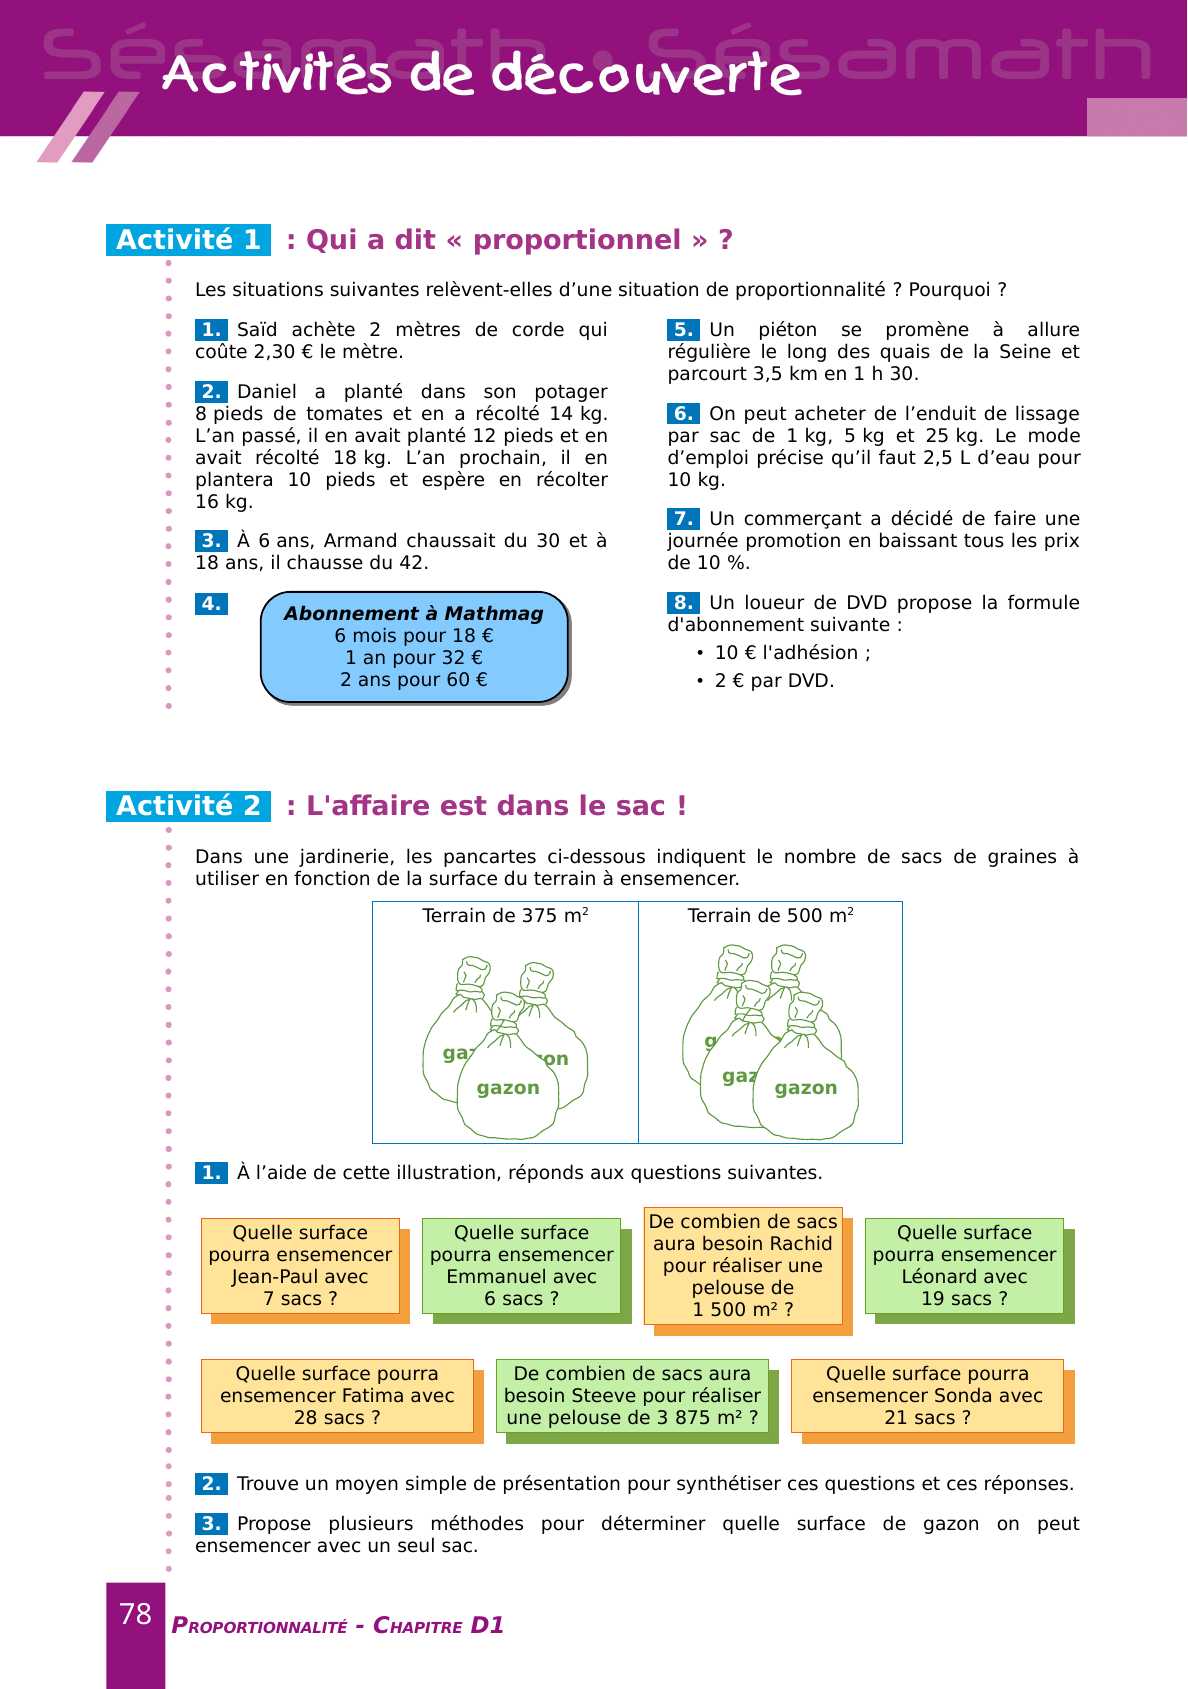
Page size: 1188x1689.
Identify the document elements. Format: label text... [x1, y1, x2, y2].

list 10 € l'adhésion ; [697, 642, 1081, 664]
list À 6 ans, Armand chaussait du 30 et à 18 ans, il chausse du 42. [195, 530, 608, 574]
list Propose plusieurs méthodes pour déterminer quelle surface de gazon on peut ensemencer avec un seul sac. [195, 1513, 1081, 1579]
list On peut acheter de l’enduit de lissage par sac de 1 kg, 5 kg et 25 kg. Le mode d’emploi précise qu’il faut 2,5 L d’eau pour 10 kg. [667, 403, 1081, 491]
table_header Quelle surface pourra ensemencer Emmanuel avec 6 sacs ? [416, 1195, 638, 1347]
table_cell Quelle surface pourra ensemencer Fatima avec 28 sacs ? [195, 1348, 490, 1455]
list : L'affaire est dans le sac ! [271, 791, 1081, 822]
list Saïd achète 2 mètres de corde qui coûte 2,30 € le mètre. [195, 319, 608, 363]
list 2 € par DVD. [697, 670, 1081, 692]
table_header Quelle surface pourra ensemencer Jean-Paul avec 7 sacs ? [195, 1195, 416, 1347]
table_header De combien de sacs aura besoin Rachid pour réaliser une pelouse de 1 500 m² ? [638, 1195, 859, 1347]
list Un commerçant a décidé de faire une journée promotion en baissant tous les prix de 10 %. [667, 508, 1081, 574]
table_header Terrain de 375 m2 [373, 902, 638, 1143]
list Un loueur de DVD propose la formule d'abonnement suivante : [667, 592, 1081, 636]
list À l’aide de cette illustration, réponds aux questions suivantes. [228, 1162, 1081, 1184]
text Dans une jardinerie, les pancartes ci-dessous indiquent le nombre de sacs de graines à utiliser en fonction de la surface du terrain à ensemencer. [195, 846, 1081, 889]
list Daniel a planté dans son potager 8 pieds de tomates et en a récolté 14 kg. L’an passé, il en avait planté 12 pieds et en avait récolté 18 kg. L’an prochain, il en plantera 10 pieds et espère en récolter 16 kg. [195, 381, 608, 512]
list Les situations suivantes relèvent-elles d’une situation de proportionnalité ? Pourquoi ? [195, 279, 1081, 301]
list Trouve un moyen simple de présentation pour synthétiser ces questions et ces réponses. [228, 1473, 1081, 1495]
list Un piéton se promène à allure régulière le long des quais de la Seine et parcourt 3,5 km en 1 h 30. [667, 319, 1081, 385]
table_header Quelle surface pourra ensemencer Léonard avec 19 sacs ? [859, 1195, 1081, 1347]
list : Qui a dit « proportionnel » ? [271, 224, 1081, 256]
table_header Terrain de 500 m2 [639, 902, 902, 1143]
table_cell Quelle surface pourra ensemencer Sonda avec 21 sacs ? [785, 1348, 1081, 1455]
picture [0, 0, 1187, 163]
table_cell De combien de sacs aura besoin Steeve pour réaliser une pelouse de 3 875 m² ? [490, 1348, 785, 1455]
